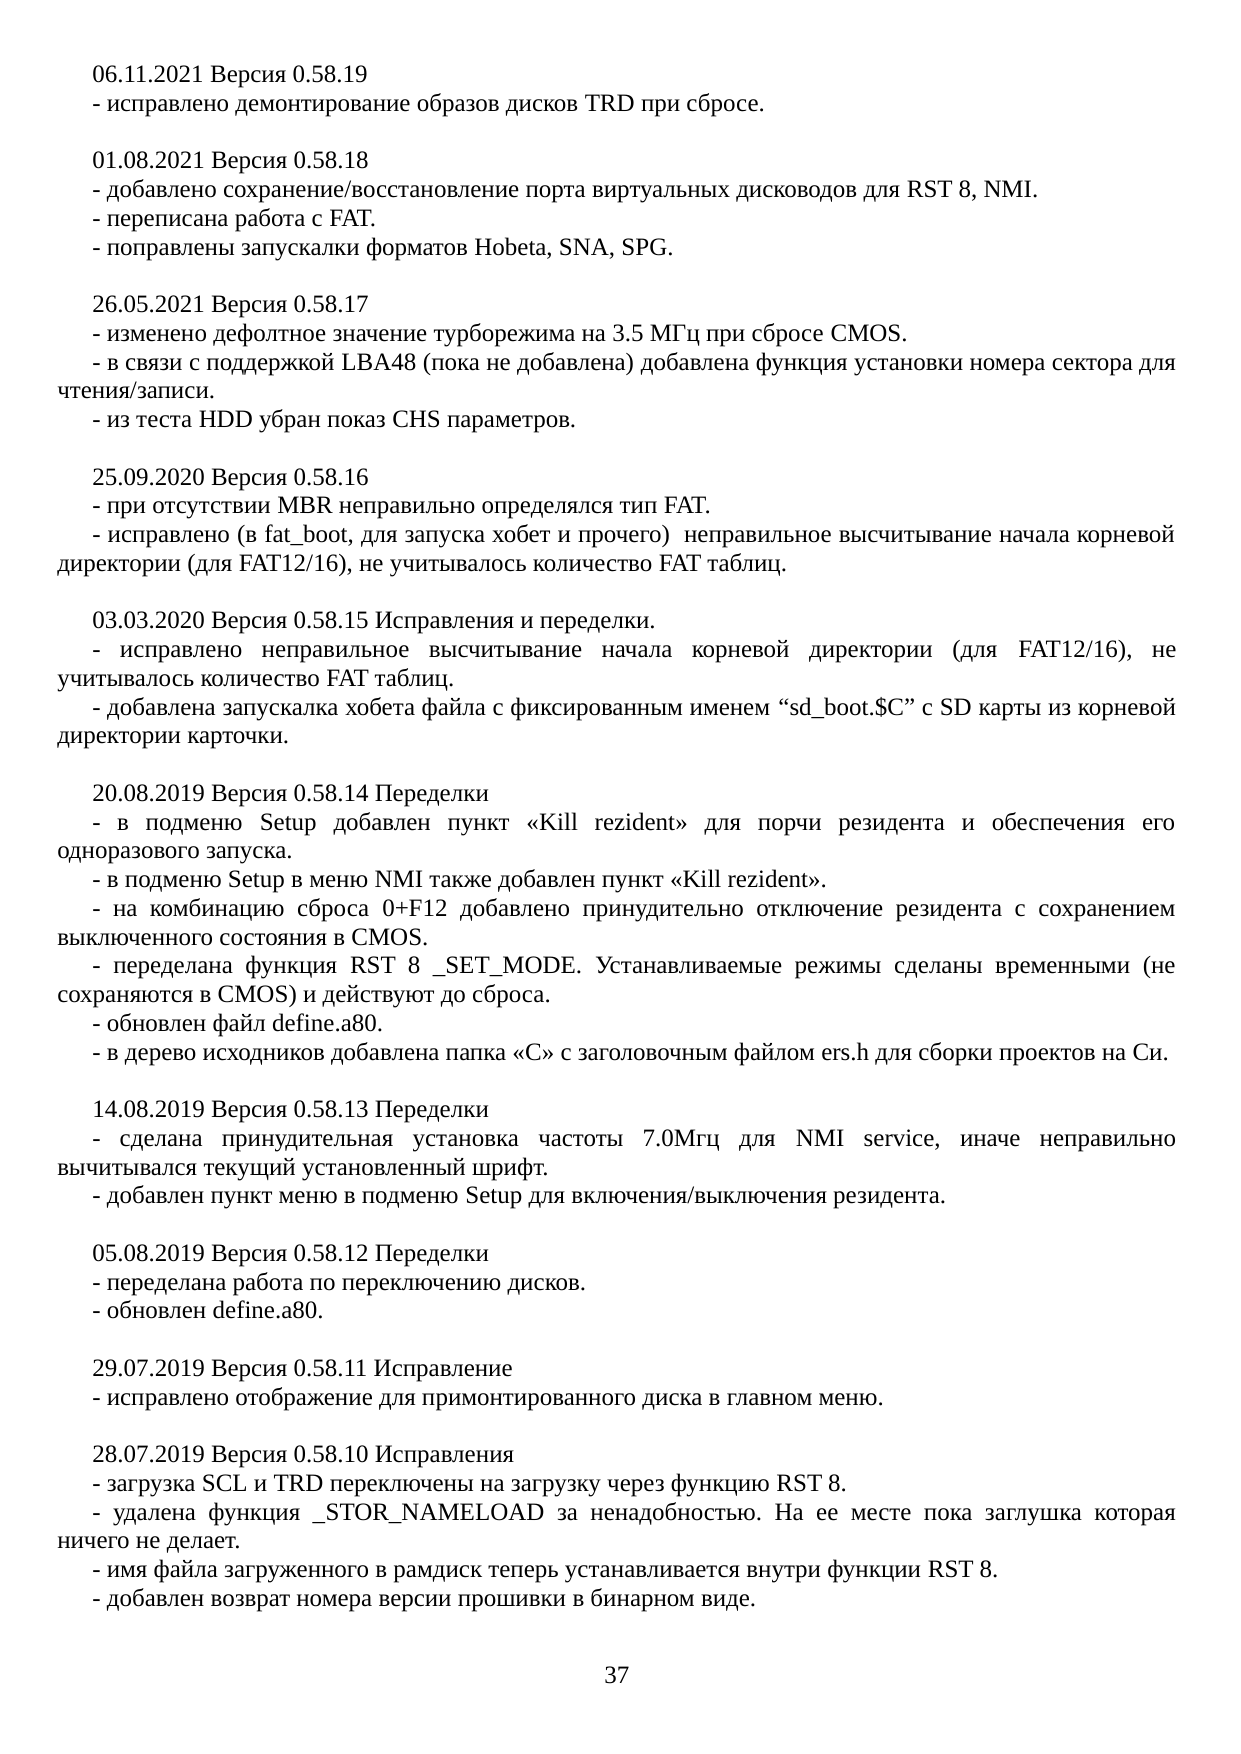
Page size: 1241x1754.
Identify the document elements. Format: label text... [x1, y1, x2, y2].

text 28.07.2019 Версия 0.58.10 Исправления [57, 1439, 1176, 1468]
text - при отсутствии MBR неправильно определялся тип FAT. [57, 491, 1176, 519]
text 26.05.2021 Версия 0.58.17 [57, 289, 1176, 318]
text - сделана принудительная установка частоты 7.0Мгц для NMI service, иначе неправильно вычитывался текущий установленный шрифт. [57, 1123, 1176, 1181]
text - переписана работа с FAT. [57, 203, 1176, 232]
text - исправлено неправильное высчитывание начала корневой директории (для FAT12/16), не учитывалось количество FAT таблиц. [57, 634, 1176, 692]
text - добавлена запускалка хобета файла с фиксированным именем “sd_boot.$C” с SD карты из корневой директории карточки. [57, 692, 1176, 749]
text - переделана работа по переключению дисков. [57, 1267, 1176, 1296]
text - добавлен возврат номера версии прошивки в бинарном виде. [57, 1583, 1176, 1612]
text - добавлено сохранение/восстановление порта виртуальных дисководов для RST 8, NMI. [57, 174, 1176, 203]
text - удалена функция _STOR_NAMELOAD за ненадобностью. На ее месте пока заглушка которая ничего не делает. [57, 1497, 1176, 1554]
text 25.09.2020 Версия 0.58.16 [57, 462, 1176, 491]
text - имя файла загруженного в рамдиск теперь устанавливается внутри функции RST 8. [57, 1554, 1176, 1583]
text 20.08.2019 Версия 0.58.14 Переделки [57, 778, 1176, 807]
text 03.03.2020 Версия 0.58.15 Исправления и переделки. [57, 606, 1176, 634]
text - изменено дефолтное значение турборежима на 3.5 МГц при сбросе CMOS. [57, 318, 1176, 347]
text 01.08.2021 Версия 0.58.18 [57, 146, 1176, 174]
text 06.11.2021 Версия 0.58.19 [57, 59, 1176, 88]
text - поправлены запускалки форматов Hobeta, SNA, SPG. [57, 232, 1176, 261]
text - на комбинацию сброса 0+F12 добавлено принудительно отключение резидента с сохранением выключенного состояния в CMOS. [57, 893, 1176, 951]
text - в подменю Setup в меню NMI также добавлен пункт «Kill rezident». [57, 864, 1176, 893]
text 05.08.2019 Версия 0.58.12 Переделки [57, 1238, 1176, 1267]
text - в дерево исходников добавлена папка «C» с заголовочным файлом ers.h для сборки проектов на Си. [57, 1037, 1176, 1066]
text - исправлено отображение для примонтированного диска в главном меню. [57, 1382, 1176, 1411]
text 29.07.2019 Версия 0.58.11 Исправление [57, 1353, 1176, 1382]
text - исправлено (в fat_boot, для запуска хобет и прочего) неправильное высчитывание начала корневой директории (для FAT12/16), не учитывалось количество FAT таблиц. [57, 519, 1176, 577]
text - переделана функция RST 8 _SET_MODE. Устанавливаемые режимы сделаны временными (не сохраняются в CMOS) и действуют до сброса. [57, 951, 1176, 1008]
text - добавлен пункт меню в подменю Setup для включения/выключения резидента. [57, 1181, 1176, 1209]
text - из теста HDD убран показ CHS параметров. [57, 404, 1176, 433]
text - обновлен define.a80. [57, 1296, 1176, 1324]
text - в связи с поддержкой LBA48 (пока не добавлена) добавлена функция установки номера сектора для чтения/записи. [57, 347, 1176, 404]
text - в подменю Setup добавлен пункт «Kill rezident» для порчи резидента и обеспечения его одноразового запуска. [57, 807, 1176, 864]
text - исправлено демонтирование образов дисков TRD при сбросе. [57, 88, 1176, 117]
text - загрузка SCL и TRD переключены на загрузку через функцию RST 8. [57, 1468, 1176, 1497]
text - обновлен файл define.a80. [57, 1008, 1176, 1037]
text 14.08.2019 Версия 0.58.13 Переделки [57, 1094, 1176, 1123]
